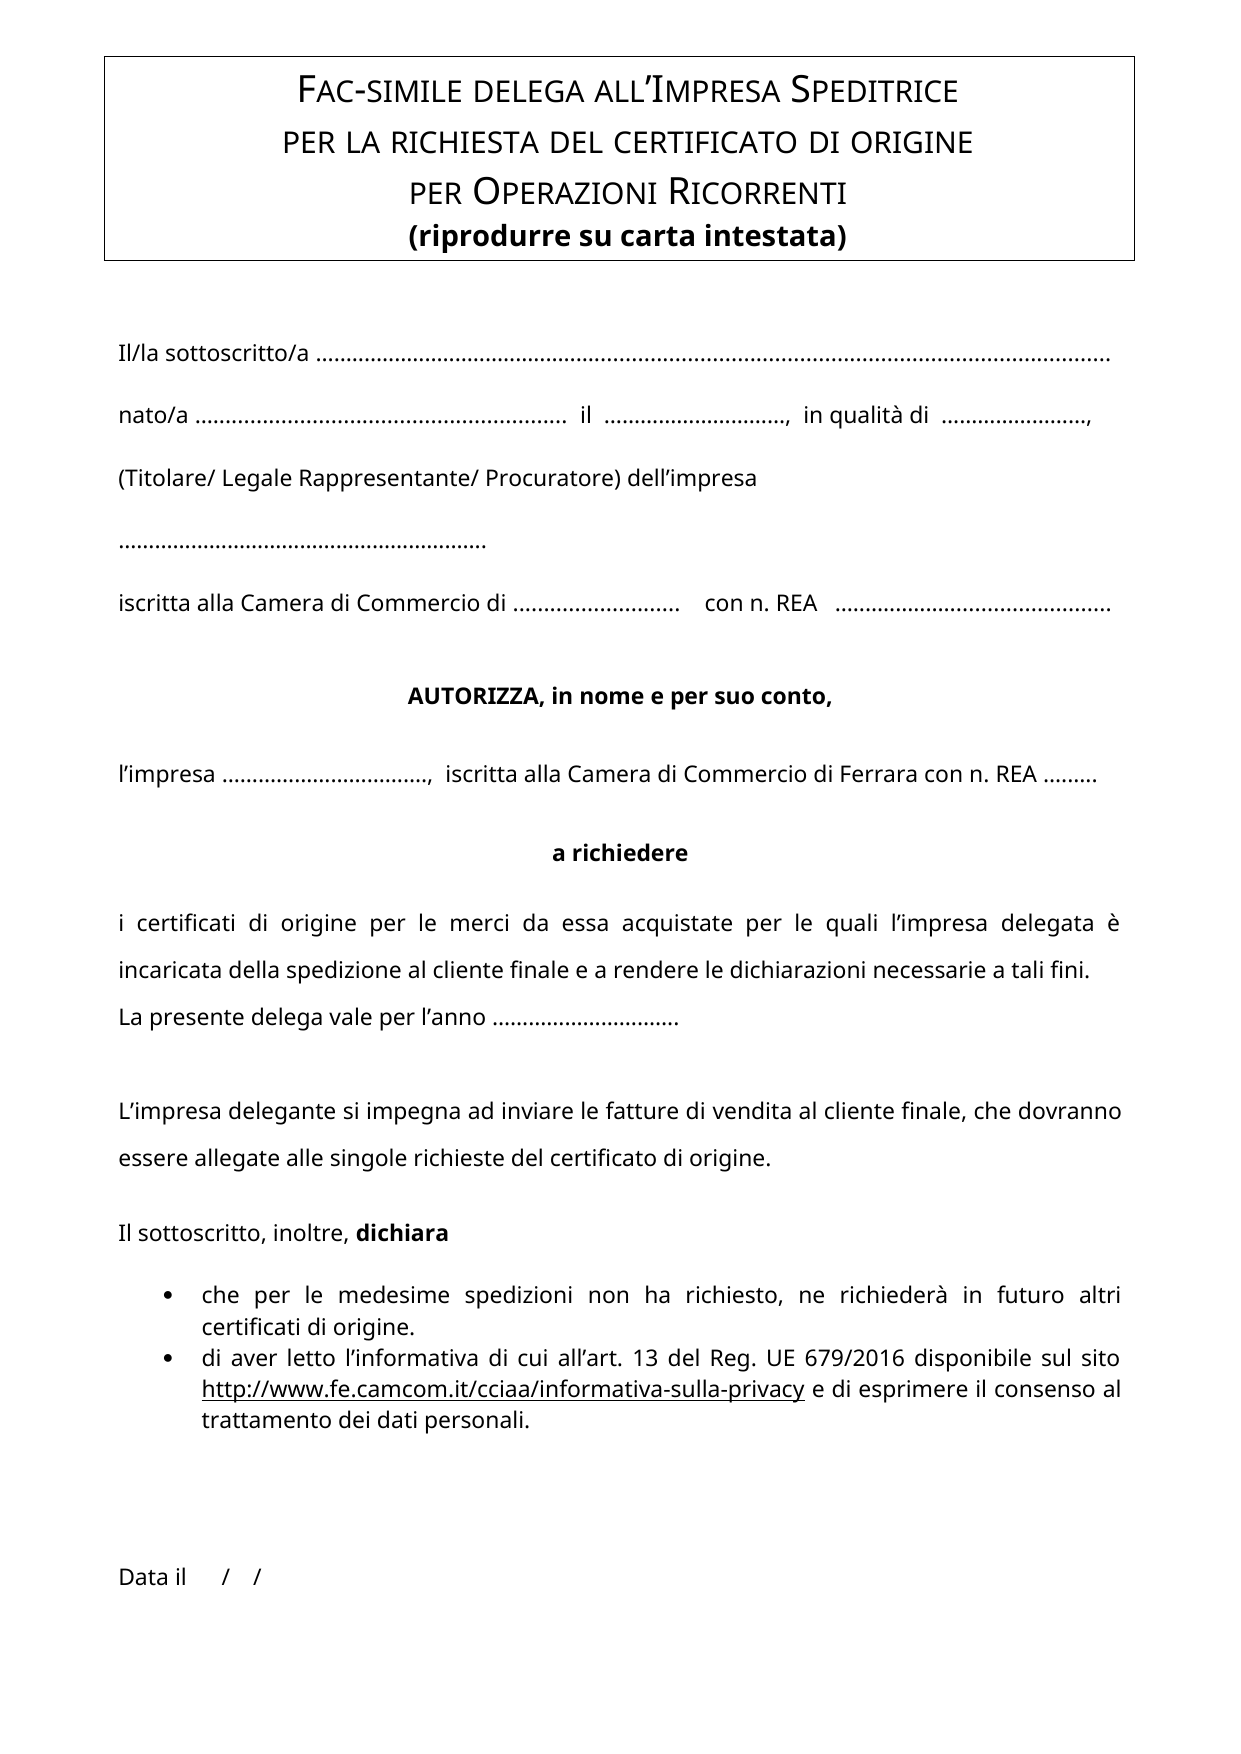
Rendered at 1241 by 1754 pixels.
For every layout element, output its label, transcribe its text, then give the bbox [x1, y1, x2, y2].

text L’impresa delegante si impegna ad inviare le fatture di vendita al cliente finale, che dovranno essere allegate alle singole richieste del certificato di origine. [118, 1095, 1122, 1173]
text Il sottoscritto, inoltre, dichiara [118, 1217, 1122, 1248]
text Il/la sottoscritto/a [118, 336, 1122, 368]
text La presente delega vale per l’anno …………………………. [118, 1001, 1122, 1032]
list che per le medesime spedizioni non ha richiesto, ne richiederà in futuro altri certificati di origine. [164, 1279, 1122, 1342]
text Data il / / [118, 1561, 1122, 1592]
text nato/a il …………………………, in qualità di ……………………, (Titolare/ Legale Rappresentante/ Procuratore) dell’impresa ……………………………………………………. [118, 399, 1122, 555]
list di aver letto l’informativa di cui all’art. 13 del Reg. UE 679/2016 disponibile sul sito http://www.fe.camcom.it/cciaa/informativa-sulla-privacy e di esprimere il consenso al trattamento dei dati personali. [164, 1342, 1122, 1436]
text a richiedere [118, 836, 1122, 868]
text AUTORIZZA, in nome e per suo conto, [118, 680, 1122, 711]
text i certificati di origine per le merci da essa acquistate per le quali l’impresa delegata è incaricata della spedizione al cliente finale e a rendere le dichiarazioni necessarie a tali fini. [118, 907, 1122, 985]
table_header Fac-simile delega all’Impresa Speditrice per la richiesta del certificato di origine per Operazioni Ricorrenti (riprodurre su carta intestata) [105, 57, 1134, 260]
text iscritta alla Camera di Commercio di con n. REA [118, 586, 1122, 618]
text l’impresa ……………………………., iscritta alla Camera di Commercio di Ferrara con n. REA …..…. [118, 758, 1122, 789]
